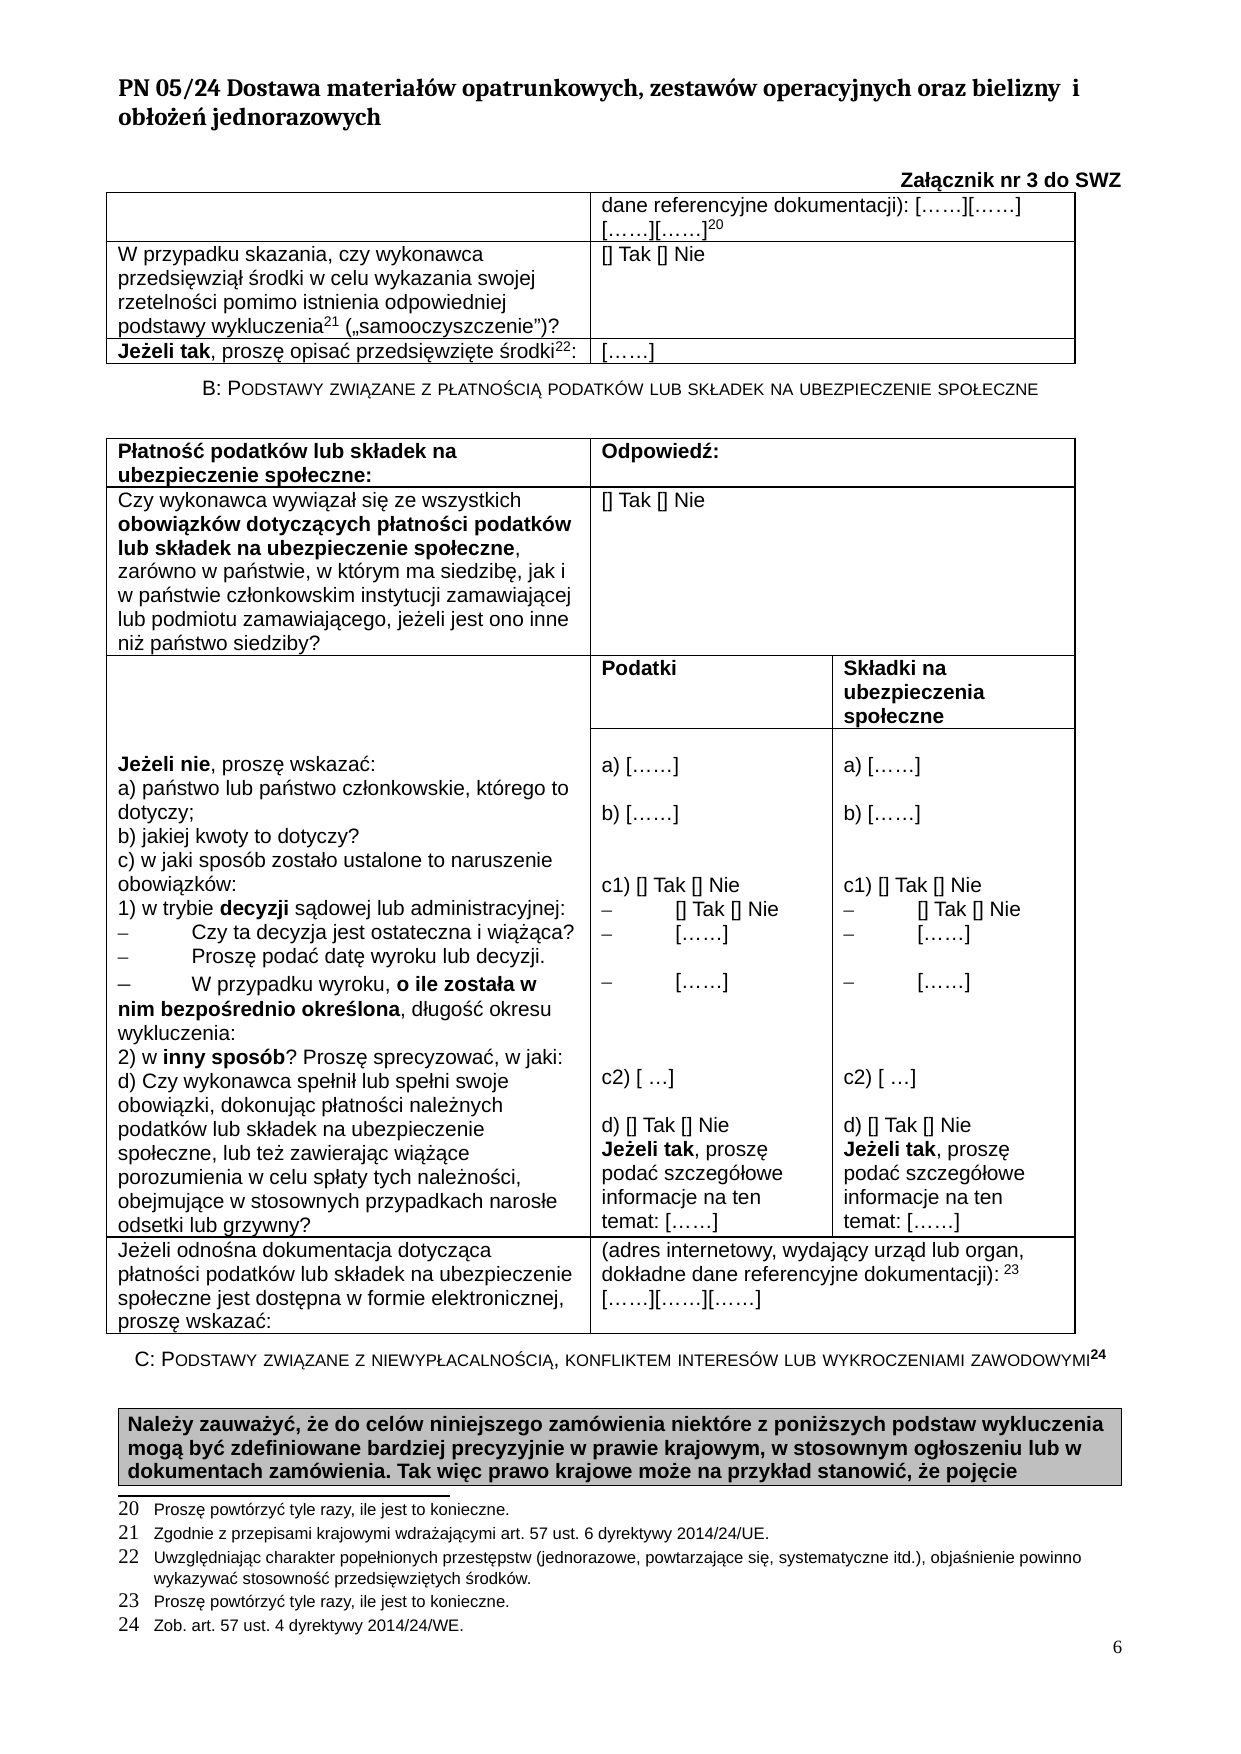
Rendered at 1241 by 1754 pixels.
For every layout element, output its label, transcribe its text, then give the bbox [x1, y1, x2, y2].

table_cell dane referencyjne dokumentacji): [……][……][……][……] [591, 193, 1074, 241]
table_cell W przypadku skazania, czy wykonawca przedsięwziął środki w celu wykazania swojej rzetelności pomimo istnienia odpowiedniej podstawy wykluczenia („samooczyszczenie”)? [107, 242, 590, 337]
table_cell [107, 193, 590, 241]
table_cell Jeżeli tak, proszę opisać przedsięwzięte środki: [107, 339, 590, 362]
table_cell Czy wykonawca wywiązał się ze wszystkich obowiązków dotyczących płatności podatków lub składek na ubezpieczenie społeczne, zarówno w państwie, w którym ma siedzibę, jak i w państwie członkowskim instytucji zamawiającej lub podmiotu zamawiającego, jeżeli jest ono inne niż państwo siedziby? [107, 488, 590, 655]
text Zob. art. 57 ust. 4 dyrektywy 2014/24/WE. [118, 1612, 1122, 1636]
table_cell Składki na ubezpieczenia społeczne [833, 656, 1074, 728]
table_cell [] Tak [] Nie [591, 242, 1074, 337]
table_header Odpowiedź: [591, 439, 1074, 486]
title C: Podstawy związane z niewypłacalnością, konfliktem interesów lub wykroczeniami zawodowymi [118, 1347, 1122, 1371]
table_header Płatność podatków lub składek na ubezpieczenie społeczne: [107, 439, 590, 486]
table_cell a) [……] b) [……] c1) [] Tak [] Nie [] Tak [] Nie [……] [……] c2) [ …] d) [] Tak [] Nie Jeżeli tak, proszę podać szczegółowe informacje na ten temat: [……] [591, 729, 832, 1236]
table_cell Jeżeli odnośna dokumentacja dotycząca płatności podatków lub składek na ubezpieczenie społeczne jest dostępna w formie elektronicznej, proszę wskazać: [107, 1238, 590, 1333]
table_cell Jeżeli nie, proszę wskazać: a) państwo lub państwo członkowskie, którego to dotyczy; b) jakiej kwoty to dotyczy? c) w jaki sposób zostało ustalone to naruszenie obowiązków: 1) w trybie decyzji sądowej lub administracyjnej: Czy ta decyzja jest ostateczna i wiążąca? Proszę podać datę wyroku lub decyzji. W przypadku wyroku, o ile została w nim bezpośrednio określona, długość okresu wykluczenia: 2) w inny sposób? Proszę sprecyzować, w jaki: d) Czy wykonawca spełnił lub spełni swoje obowiązki, dokonując płatności należnych podatków lub składek na ubezpieczenie społeczne, lub też zawierając wiążące porozumienia w celu spłaty tych należności, obejmujące w stosownych przypadkach narosłe odsetki lub grzywny? [107, 656, 590, 1236]
table_cell Podatki [591, 656, 832, 728]
text Należy zauważyć, że do celów niniejszego zamówienia niektóre z poniższych podstaw wykluczenia mogą być zdefiniowane bardziej precyzyjnie w prawie krajowym, w stosownym ogłoszeniu lub w dokumentach zamówienia. Tak więc prawo krajowe może na przykład stanowić, że pojęcie [119, 1409, 1121, 1485]
table_cell a) [……] b) [……] c1) [] Tak [] Nie [] Tak [] Nie [……] [……] c2) [ …] d) [] Tak [] Nie Jeżeli tak, proszę podać szczegółowe informacje na ten temat: [……] [833, 729, 1074, 1236]
table_cell (adres internetowy, wydający urząd lub organ, dokładne dane referencyjne dokumentacji): [……][……][……] [591, 1238, 1074, 1333]
table_cell [……] [591, 339, 1074, 362]
title B: Podstawy związane z płatnością podatków lub składek na ubezpieczenie społeczne [118, 376, 1122, 400]
table_cell [] Tak [] Nie [591, 488, 1074, 655]
